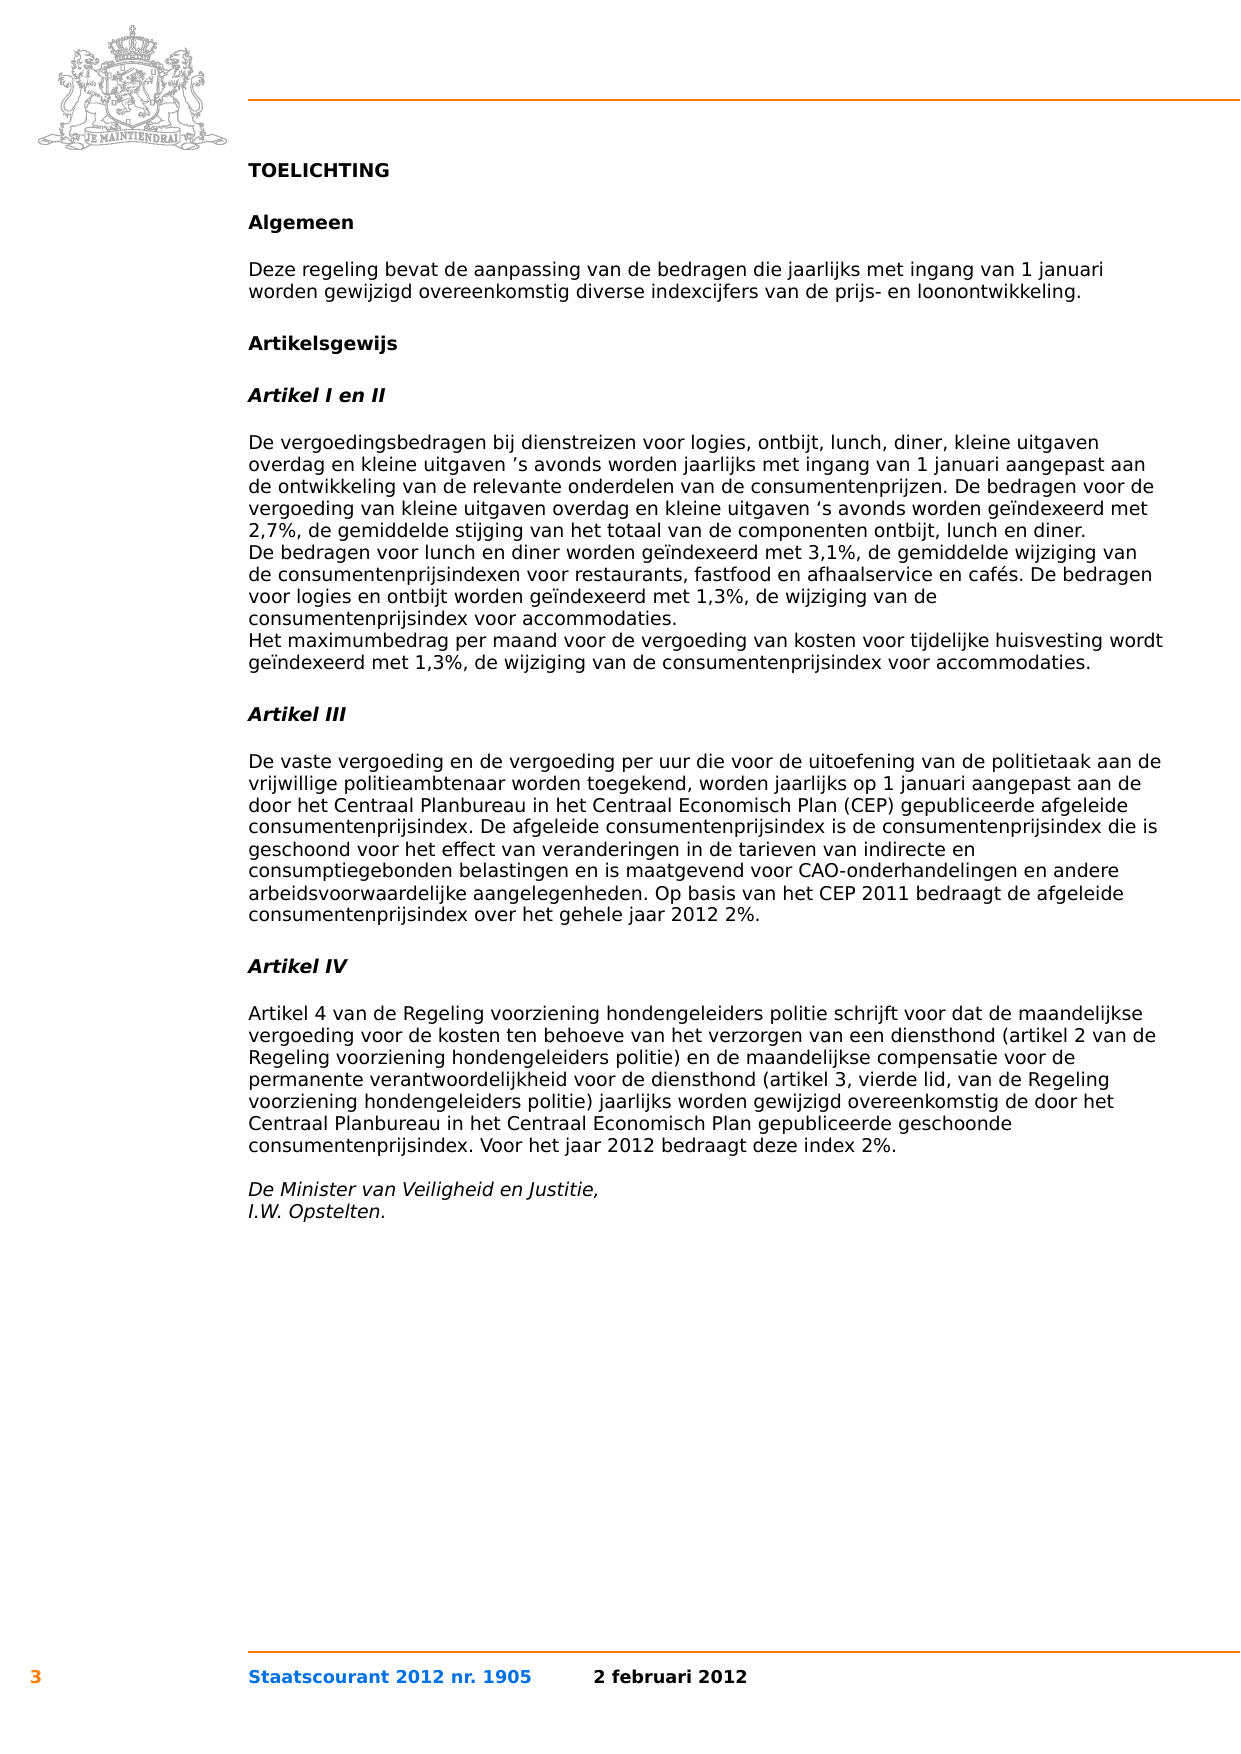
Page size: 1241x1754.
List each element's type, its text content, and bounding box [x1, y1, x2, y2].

subtitle Artikelsgewijs [248, 333, 1163, 355]
text Het maximumbedrag per maand voor de vergoeding van kosten voor tijdelijke huisvesting wordt geïndexeerd met 1,3%, de wijziging van de consumentenprijsindex voor accommodaties. [248, 629, 1163, 673]
text Artikel 4 van de Regeling voorziening hondengeleiders politie schrijft voor dat de maandelijkse vergoeding voor de kosten ten behoeve van het verzorgen van een diensthond (artikel 2 van de Regeling voorziening hondengeleiders politie) en de maandelijkse compensatie voor de permanente verantwoordelijkheid voor de diensthond (artikel 3, vierde lid, van de Regeling voorziening hondengeleiders politie) jaarlijks worden gewijzigd overeenkomstig de door het Centraal Planbureau in het Centraal Economisch Plan gepubliceerde geschoonde consumentenprijsindex. Voor het jaar 2012 bedraagt deze index 2%. [248, 1003, 1163, 1157]
text Deze regeling bevat de aanpassing van de bedragen die jaarlijks met ingang van 1 januari worden gewijzigd overeenkomstig diverse indexcijfers van de prijs- en loonontwikkeling. [248, 259, 1163, 303]
subtitle Artikel I en II [248, 385, 1163, 407]
text De Minister van Veiligheid en Justitie, I.W. Opstelten. [248, 1179, 1163, 1223]
subtitle TOELICHTING [248, 160, 1163, 182]
text De vaste vergoeding en de vergoeding per uur die voor de uitoefening van de politietaak aan de vrijwillige politieambtenaar worden toegekend, worden jaarlijks op 1 januari aangepast aan de door het Centraal Planbureau in het Centraal Economisch Plan (CEP) gepubliceerde afgeleide consumentenprijsindex. De afgeleide consumentenprijsindex is de consumentenprijsindex die is geschoond voor het effect van veranderingen in de tarieven van indirecte en consumptiegebonden belastingen en is maatgevend voor CAO-onderhandelingen en andere arbeidsvoorwaardelijke aangelegenheden. Op basis van het CEP 2011 bedraagt de afgeleide consumentenprijsindex over het gehele jaar 2012 2%. [248, 751, 1163, 926]
subtitle Artikel IV [248, 956, 1163, 978]
subtitle Algemeen [248, 212, 1163, 234]
picture [38, 25, 227, 150]
text De bedragen voor lunch en diner worden geïndexeerd met 3,1%, de gemiddelde wijziging van de consumentenprijsindexen voor restaurants, fastfood en afhaalservice en cafés. De bedragen voor logies en ontbijt worden geïndexeerd met 1,3%, de wijziging van de consumentenprijsindex voor accommodaties. [248, 542, 1163, 629]
text De vergoedingsbedragen bij dienstreizen voor logies, ontbijt, lunch, diner, kleine uitgaven overdag en kleine uitgaven ’s avonds worden jaarlijks met ingang van 1 januari aangepast aan de ontwikkeling van de relevante onderdelen van de consumentenprijzen. De bedragen voor de vergoeding van kleine uitgaven overdag en kleine uitgaven ‘s avonds worden geïndexeerd met 2,7%, de gemiddelde stijging van het totaal van de componenten ontbijt, lunch en diner. [248, 432, 1163, 542]
subtitle Artikel III [248, 703, 1163, 726]
